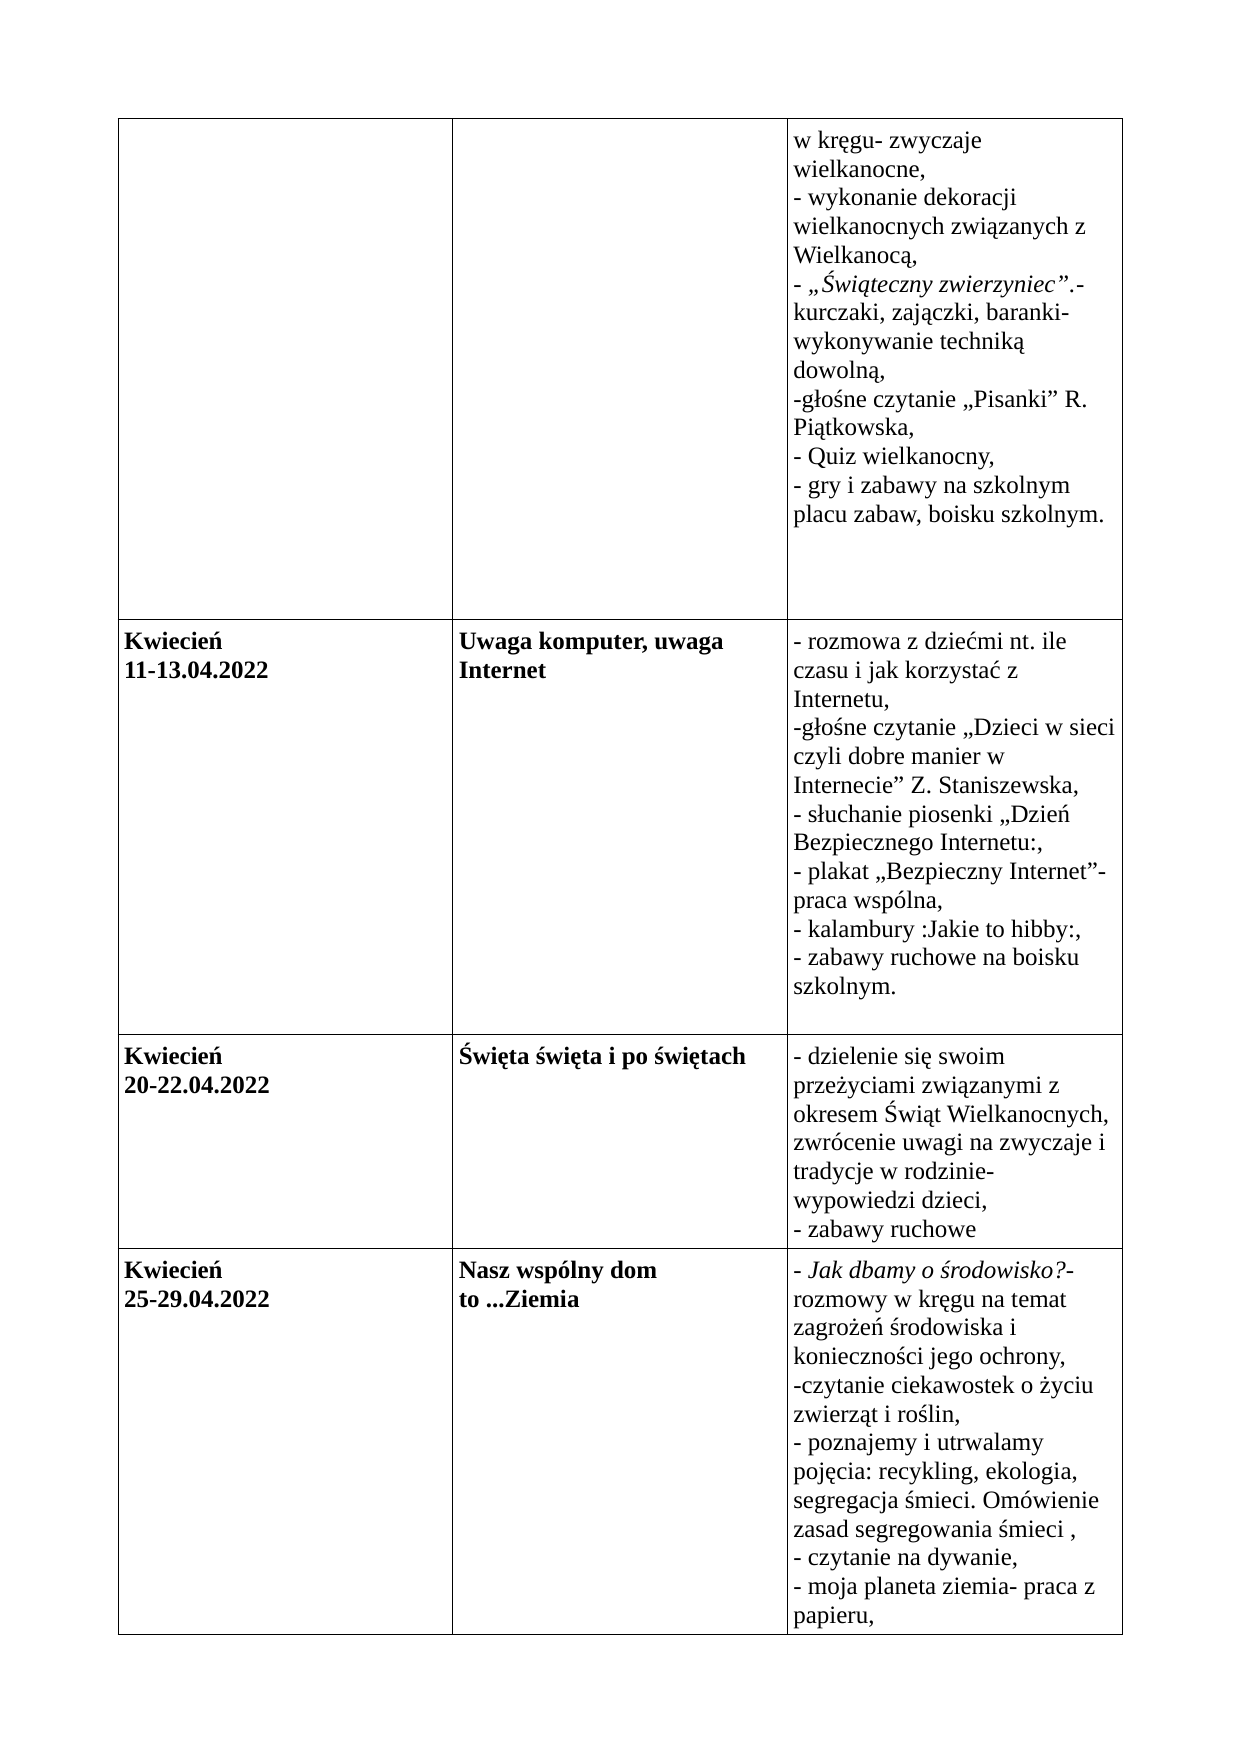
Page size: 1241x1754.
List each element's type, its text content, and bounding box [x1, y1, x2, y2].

table_header [453, 119, 787, 619]
table_cell Nasz wspólny dom to ...Ziemia [453, 1249, 787, 1634]
table_cell - dzielenie się swoim przeżyciami związanymi z okresem Świąt Wielkanocnych, zwrócenie uwagi na zwyczaje i tradycje w rodzinie- wypowiedzi dzieci, - zabawy ruchowe [788, 1035, 1122, 1248]
table_cell Święta święta i po świętach [453, 1035, 787, 1248]
table_cell Uwaga komputer, uwaga Internet [453, 620, 787, 1034]
table_cell Kwiecień 20-22.04.2022 [119, 1035, 452, 1248]
table_cell Kwiecień 11-13.04.2022 [119, 620, 452, 1034]
table_cell Kwiecień 25-29.04.2022 [119, 1249, 452, 1634]
table_cell - Jak dbamy o środowisko?- rozmowy w kręgu na temat zagrożeń środowiska i konieczności jego ochrony, -czytanie ciekawostek o życiu zwierząt i roślin, - poznajemy i utrwalamy pojęcia: recykling, ekologia, segregacja śmieci. Omówienie zasad segregowania śmieci , - czytanie na dywanie, - moja planeta ziemia- praca z papieru, [788, 1249, 1122, 1634]
table_header [119, 119, 452, 619]
table_cell - rozmowa z dziećmi nt. ile czasu i jak korzystać z Internetu, -głośne czytanie „Dzieci w sieci czyli dobre manier w Internecie” Z. Staniszewska, - słuchanie piosenki „Dzień Bezpiecznego Internetu:, - plakat „Bezpieczny Internet”- praca wspólna, - kalambury :Jakie to hibby:, - zabawy ruchowe na boisku szkolnym. [788, 620, 1122, 1034]
table_header w kręgu- zwyczaje wielkanocne, - wykonanie dekoracji wielkanocnych związanych z Wielkanocą, - „Świąteczny zwierzyniec”.- kurczaki, zajączki, baranki- wykonywanie techniką dowolną, -głośne czytanie „Pisanki” R. Piątkowska, - Quiz wielkanocny, - gry i zabawy na szkolnym placu zabaw, boisku szkolnym. [788, 119, 1122, 619]
